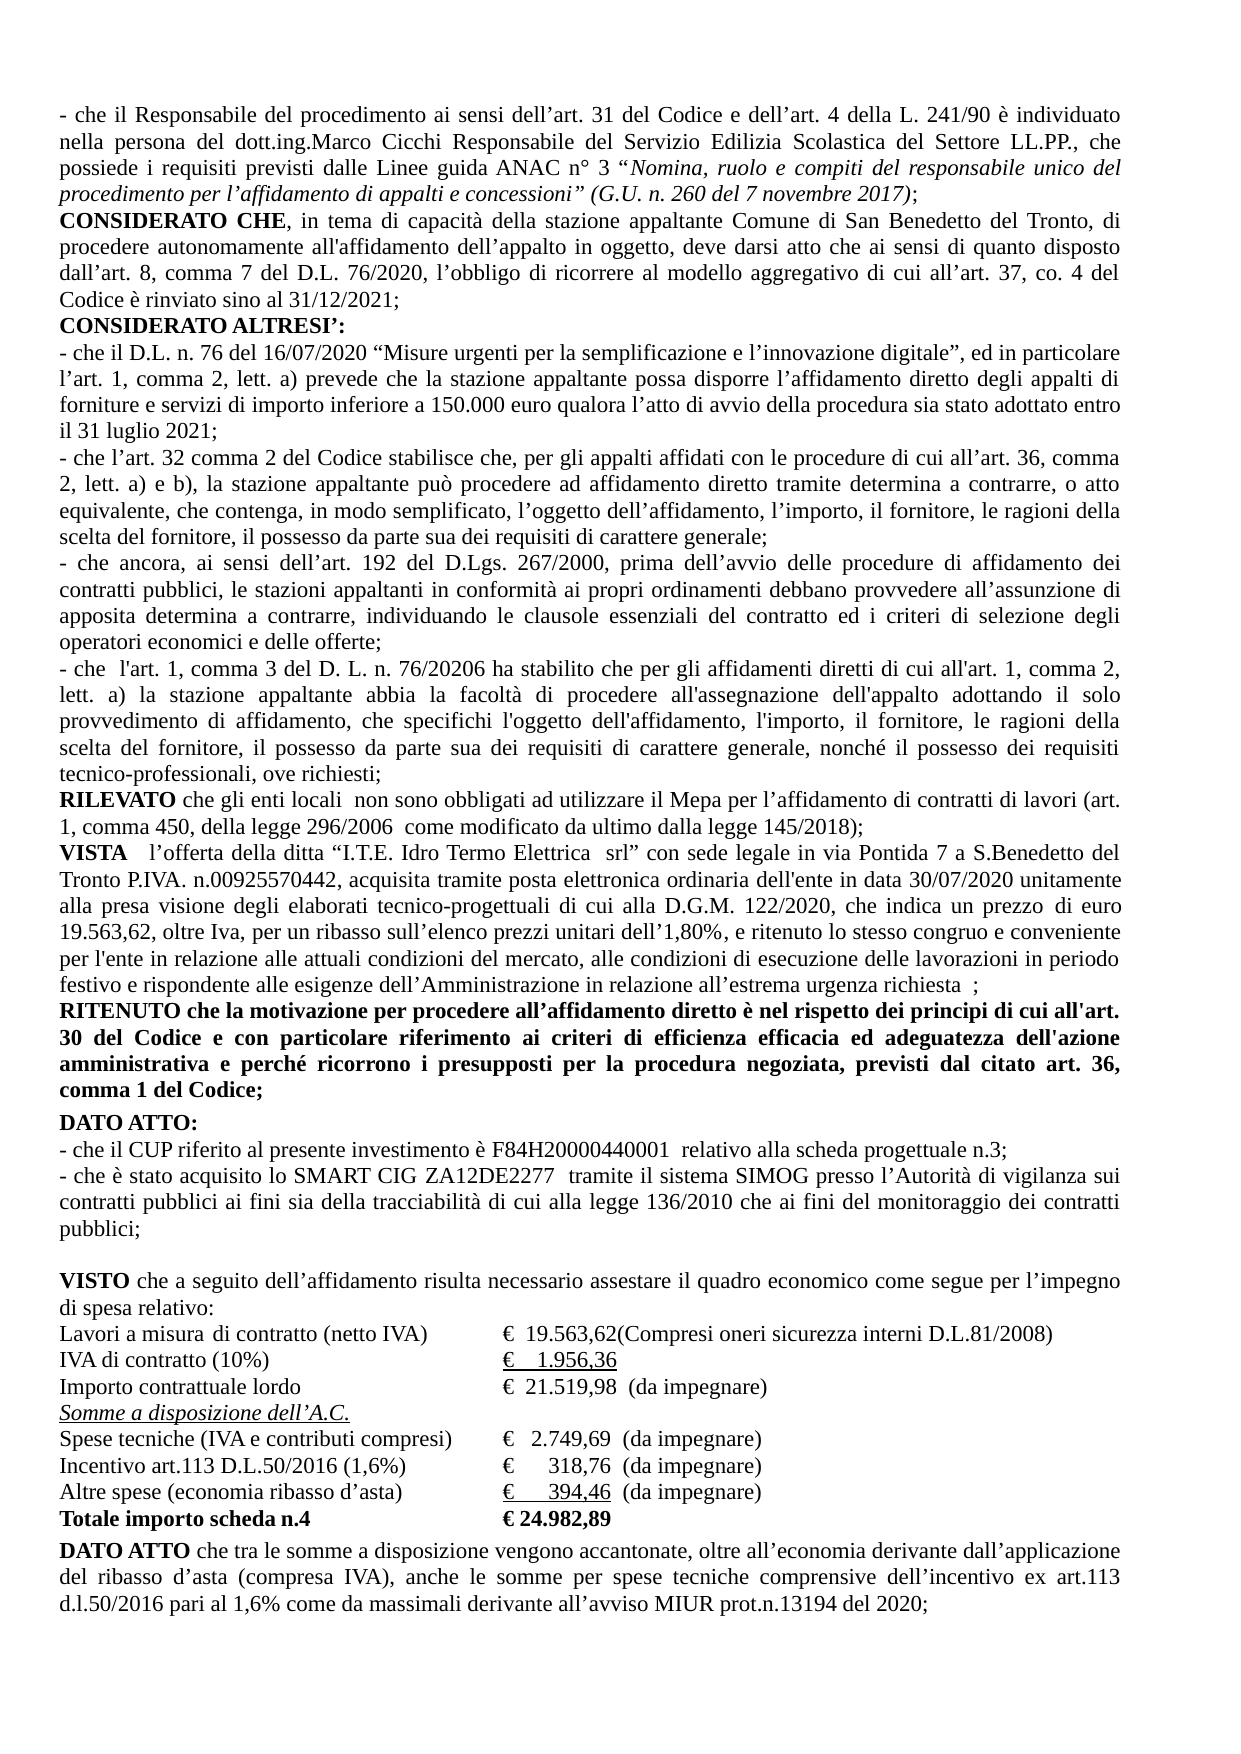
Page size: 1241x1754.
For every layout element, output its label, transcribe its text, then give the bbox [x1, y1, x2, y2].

text DATO ATTO: [59, 1109, 1122, 1136]
text - che l’art. 32 comma 2 del Codice stabilisce che, per gli appalti affidati con le procedure di cui all’art. 36, comma 2, lett. a) e b), la stazione appaltante può procedere ad affidamento diretto tramite determina a contrarre, o atto equivalente, che contenga, in modo semplificato, l’oggetto dell’affidamento, l’importo, il fornitore, le ragioni della scelta del fornitore, il possesso da parte sua dei requisiti di carattere generale; [59, 444, 1122, 549]
text - che il CUP riferito al presente investimento è F84H20000440001 relativo alla scheda progettuale n.3; [59, 1136, 1122, 1162]
text Incentivo art.113 D.L.50/2016 (1,6%) € 318,76 (da impegnare) [59, 1452, 1122, 1478]
text RITENUTO che la motivazione per procedere all’affidamento diretto è nel rispetto dei principi di cui all'art. 30 del Codice e con particolare riferimento ai criteri di efficienza efficacia ed adeguatezza dell'azione amministrativa e perché ricorrono i presupposti per la procedura negoziata, previsti dal citato art. 36, comma 1 del Codice; [59, 997, 1122, 1103]
text - che l'art. 1, comma 3 del D. L. n. 76/20206 ha stabilito che per gli affidamenti diretti di cui all'art. 1, comma 2, lett. a) la stazione appaltante abbia la facoltà di procedere all'assegnazione dell'appalto adottando il solo provvedimento di affidamento, che specifichi l'oggetto dell'affidamento, l'importo, il fornitore, le ragioni della scelta del fornitore, il possesso da parte sua dei requisiti di carattere generale, nonché il possesso dei requisiti tecnico-professionali, ove richiesti; [59, 655, 1122, 787]
text Spese tecniche (IVA e contributi compresi) € 2.749,69 (da impegnare) [59, 1426, 1122, 1452]
text CONSIDERATO ALTRESI’: [59, 312, 1122, 338]
text VISTO che a seguito dell’affidamento risulta necessario assestare il quadro economico come segue per l’impegno di spesa relativo: [59, 1267, 1122, 1320]
text DATO ATTO che tra le somme a disposizione vengono accantonate, oltre all’economia derivante dall’applicazione del ribasso d’asta (compresa IVA), anche le somme per spese tecniche comprensive dell’incentivo ex art.113 d.l.50/2016 pari al 1,6% come da massimali derivante all’avviso MIUR prot.n.13194 del 2020; [59, 1537, 1122, 1616]
text - che è stato acquisito lo SMART CIG ZA12DE2277 tramite il sistema SIMOG presso l’Autorità di vigilanza sui contratti pubblici ai fini sia della tracciabilità di cui alla legge 136/2010 che ai fini del monitoraggio dei contratti pubblici; [59, 1162, 1122, 1241]
text Lavori a misura di contratto (netto IVA) € 19.563,62(Compresi oneri sicurezza interni D.L.81/2008) [59, 1320, 1122, 1346]
text - che il Responsabile del procedimento ai sensi dell’art. 31 del Codice e dell’art. 4 della L. 241/90 è individuato nella persona del dott.ing.Marco Cicchi Responsabile del Servizio Edilizia Scolastica del Settore LL.PP., che possiede i requisiti previsti dalle Linee guida ANAC n° 3 “Nomina, ruolo e compiti del responsabile unico del procedimento per l’affidamento di appalti e concessioni” (G.U. n. 260 del 7 novembre 2017); [59, 101, 1122, 207]
text RILEVATO che gli enti locali non sono obbligati ad utilizzare il Mepa per l’affidamento di contratti di lavori (art. 1, comma 450, della legge 296/2006 come modificato da ultimo dalla legge 145/2018); [59, 787, 1122, 839]
text Altre spese (economia ribasso d’asta) € 394,46 (da impegnare) [59, 1478, 1122, 1504]
text Importo contrattuale lordo € 21.519,98 (da impegnare) [59, 1373, 1122, 1399]
text Somme a disposizione dell’A.C. [59, 1399, 1122, 1426]
text IVA di contratto (10%) € 1.956,36 [59, 1346, 1122, 1373]
text - che ancora, ai sensi dell’art. 192 del D.Lgs. 267/2000, prima dell’avvio delle procedure di affidamento dei contratti pubblici, le stazioni appaltanti in conformità ai propri ordinamenti debbano provvedere all’assunzione di apposita determina a contrarre, individuando le clausole essenziali del contratto ed i criteri di selezione degli operatori economici e delle offerte; [59, 549, 1122, 655]
text - che il D.L. n. 76 del 16/07/2020 “Misure urgenti per la semplificazione e l’innovazione digitale”, ed in particolare l’art. 1, comma 2, lett. a) prevede che la stazione appaltante possa disporre l’affidamento diretto degli appalti di forniture e servizi di importo inferiore a 150.000 euro qualora l’atto di avvio della procedura sia stato adottato entro il 31 luglio 2021; [59, 338, 1122, 444]
text VISTA l’offerta della ditta “I.T.E. Idro Termo Elettrica srl” con sede legale in via Pontida 7 a S.Benedetto del Tronto P.IVA. n.00925570442, acquisita tramite posta elettronica ordinaria dell'ente in data 30/07/2020 unitamente alla presa visione degli elaborati tecnico-progettuali di cui alla D.G.M. 122/2020, che indica un prezzo di euro 19.563,62, oltre Iva, per un ribasso sull’elenco prezzi unitari dell’1,80%, e ritenuto lo stesso congruo e conveniente per l'ente in relazione alle attuali condizioni del mercato, alle condizioni di esecuzione delle lavorazioni in periodo festivo e rispondente alle esigenze dell’Amministrazione in relazione all’estrema urgenza richiesta ; [59, 839, 1122, 997]
text Totale importo scheda n.4 € 24.982,89 [59, 1504, 1122, 1531]
text CONSIDERATO CHE, in tema di capacità della stazione appaltante Comune di San Benedetto del Tronto, di procedere autonomamente all'affidamento dell’appalto in oggetto, deve darsi atto che ai sensi di quanto disposto dall’art. 8, comma 7 del D.L. 76/2020, l’obbligo di ricorrere al modello aggregativo di cui all’art. 37, co. 4 del Codice è rinviato sino al 31/12/2021; [59, 207, 1122, 312]
